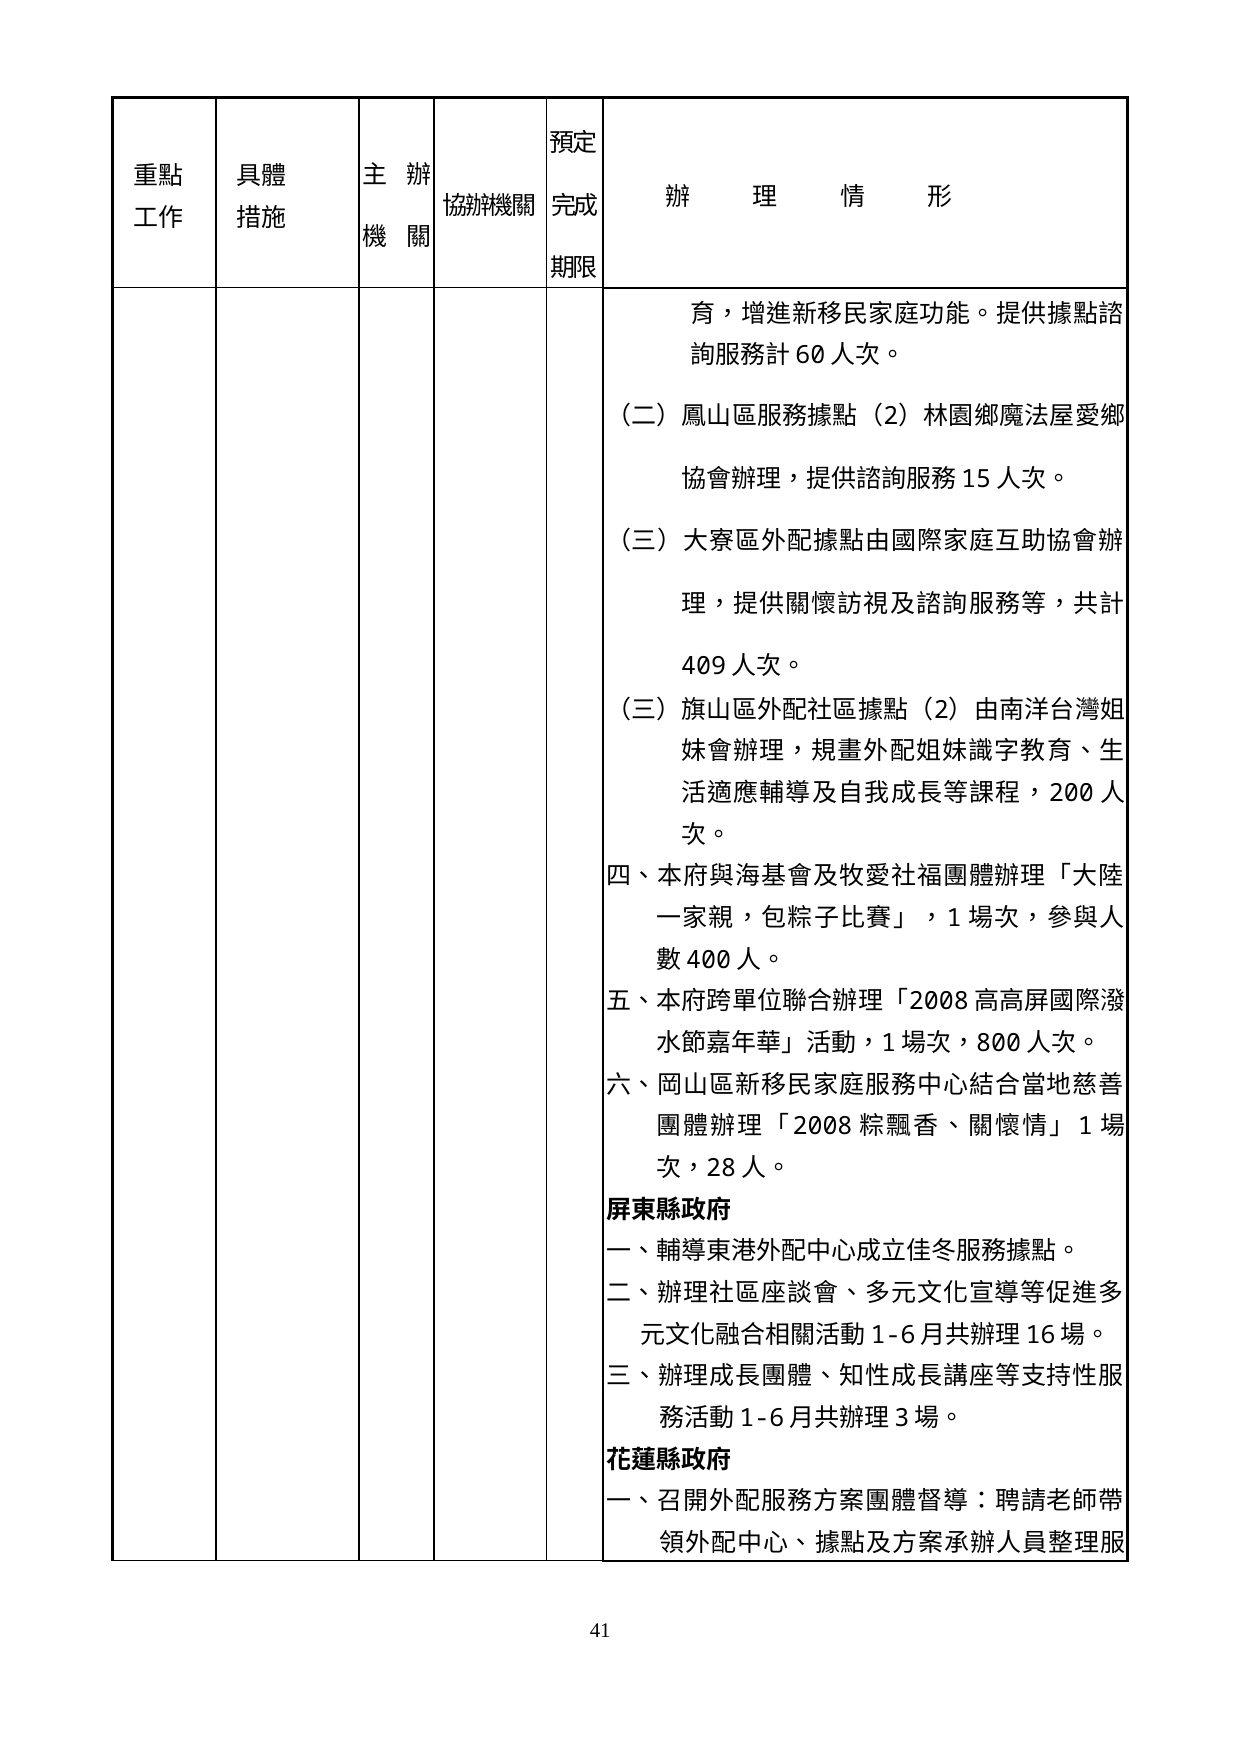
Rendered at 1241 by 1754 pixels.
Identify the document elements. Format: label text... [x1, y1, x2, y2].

table_header 主 辦 機 關 [360, 99, 433, 287]
table_cell [435, 288, 546, 1560]
table_header 重點工作 [114, 99, 215, 287]
table_cell [217, 288, 358, 1560]
table_header 預定 完成期限 [547, 99, 602, 287]
table_header 具體 措施 [217, 99, 358, 287]
table_cell [547, 288, 602, 1560]
table_header 辦 理 情 形 [604, 99, 1126, 287]
table_cell 育，增進新移民家庭功能。提供據點諮詢服務計60人次。 （二）鳳山區服務據點（2）林園鄉魔法屋愛鄉協會辦理，提供諮詢服務15人次。 （三）大寮區外配據點由國際家庭互助協會辦理，提供關懷訪視及諮詢服務等，共計409人次。 （三）旗山區外配社區據點（2）由南洋台灣姐妹會辦理，規畫外配姐妹識字教育、生活適應輔導及自我成長等課程，200人次。 四、本府與海基會及牧愛社福團體辦理「大陸一家親，包粽子比賽」，1場次，參與人數400人。 五、本府跨單位聯合辦理「2008高高屏國際潑水節嘉年華」活動，1場次，800人次。 六、岡山區新移民家庭服務中心結合當地慈善團體辦理「2008粽飄香、關懷情」1場次，28人。 屏東縣政府 一、輔導東港外配中心成立佳冬服務據點。 二、辦理社區座談會、多元文化宣導等促進多元文化融合相關活動1-6月共辦理16場。 三、辦理成長團體、知性成長講座等支持性服務活動1-6月共辦理3場。 花蓮縣政府 一、召開外配服務方案團體督導：聘請老師帶領外配中心、據點及方案承辦人員整理服 [604, 289, 1126, 1560]
table_cell [114, 288, 215, 1560]
table_cell [360, 288, 433, 1560]
table_header 協辦機關 [435, 99, 546, 287]
